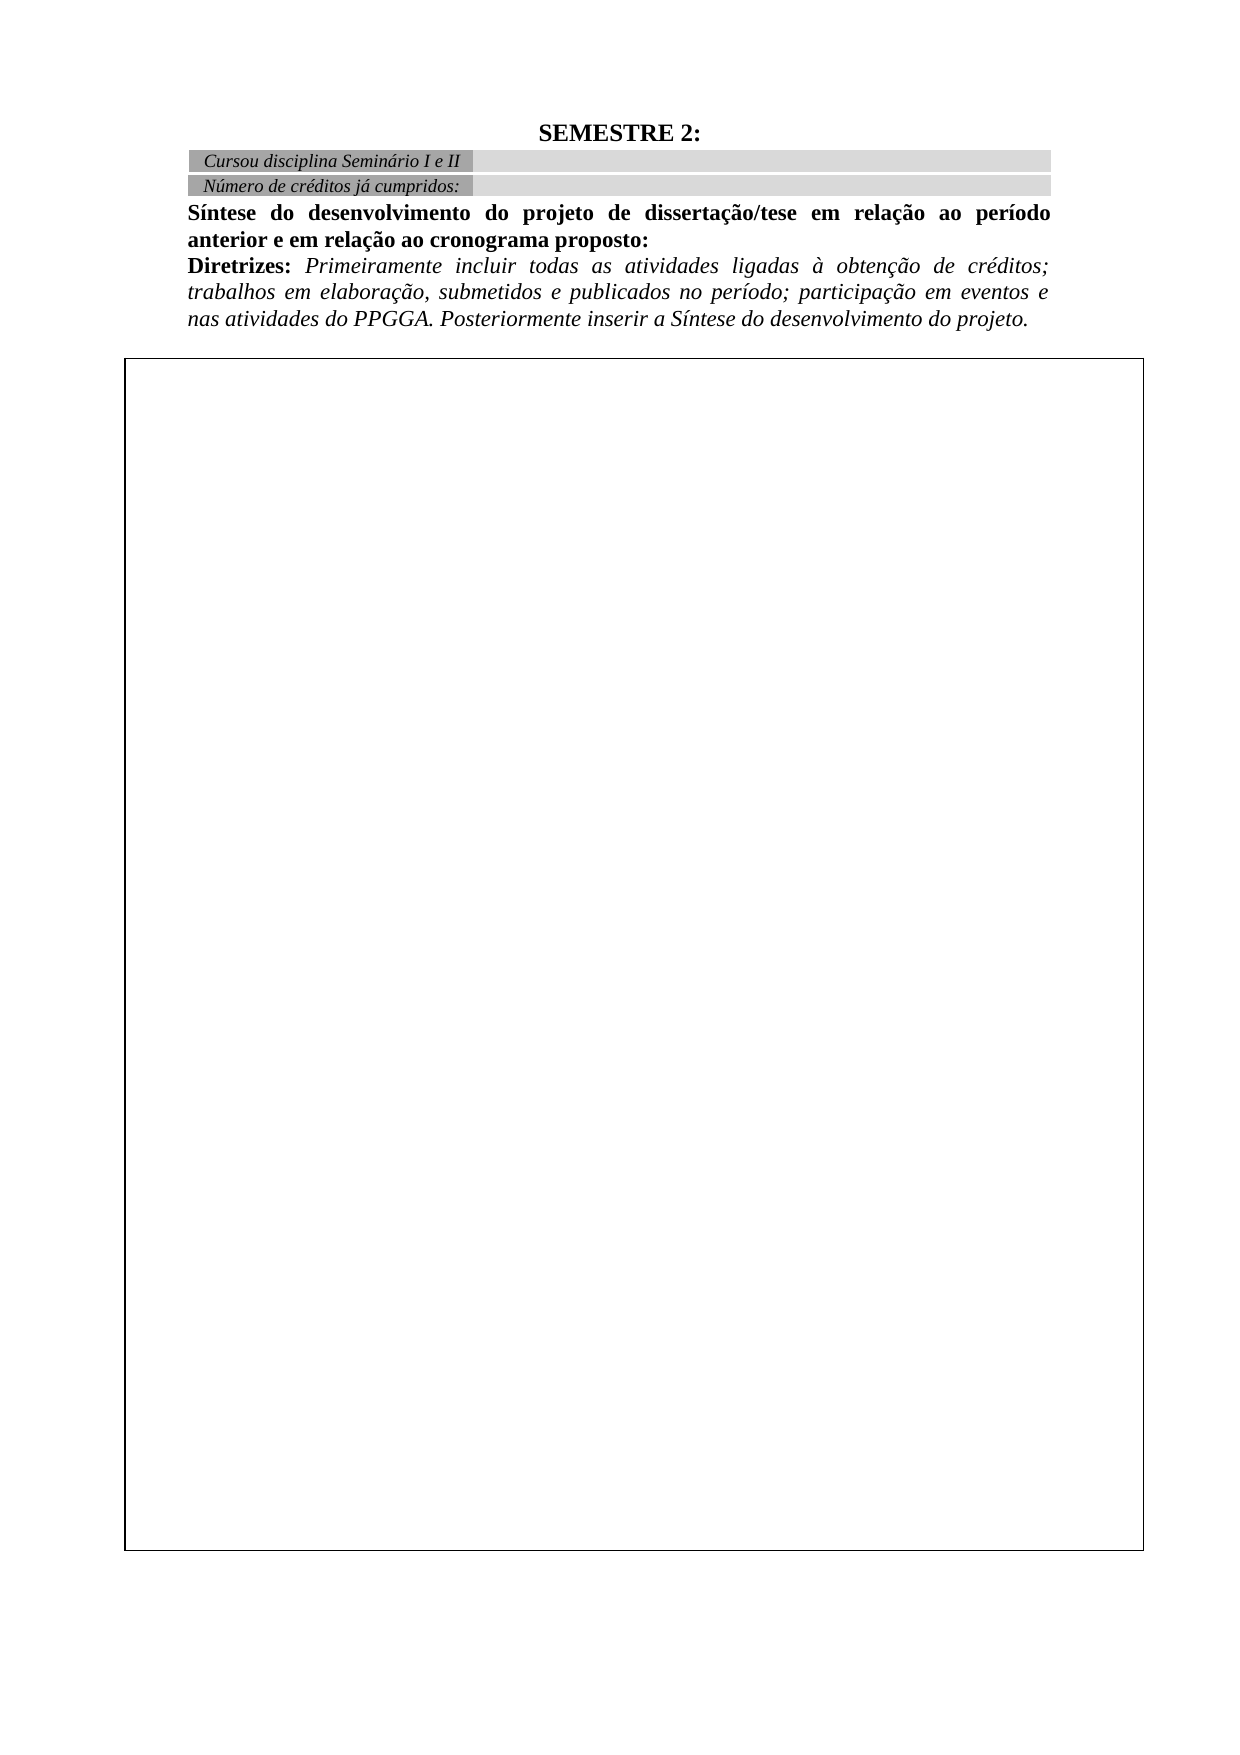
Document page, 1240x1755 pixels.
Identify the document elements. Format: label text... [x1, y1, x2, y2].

table_cell [473, 175, 1051, 196]
table_cell Número de créditos já cumpridos: [188, 175, 473, 196]
table_header [473, 150, 1051, 172]
text SEMESTRE 2: [187, 118, 1052, 147]
text Síntese do desenvolvimento do projeto de dissertação/tese em relação ao período anterior e em relação ao cronograma proposto: [187, 199, 1052, 252]
table_header [126, 359, 1143, 1550]
text Diretrizes: Primeiramente incluir todas as atividades ligadas à obtenção de créditos; trabalhos em elaboração, submetidos e publicados no período; participação em eventos e nas atividades do PPGGA. Posteriormente inserir a Síntese do desenvolvimento do projeto. [187, 252, 1052, 331]
table_header Cursou disciplina Seminário I e II [189, 150, 473, 172]
